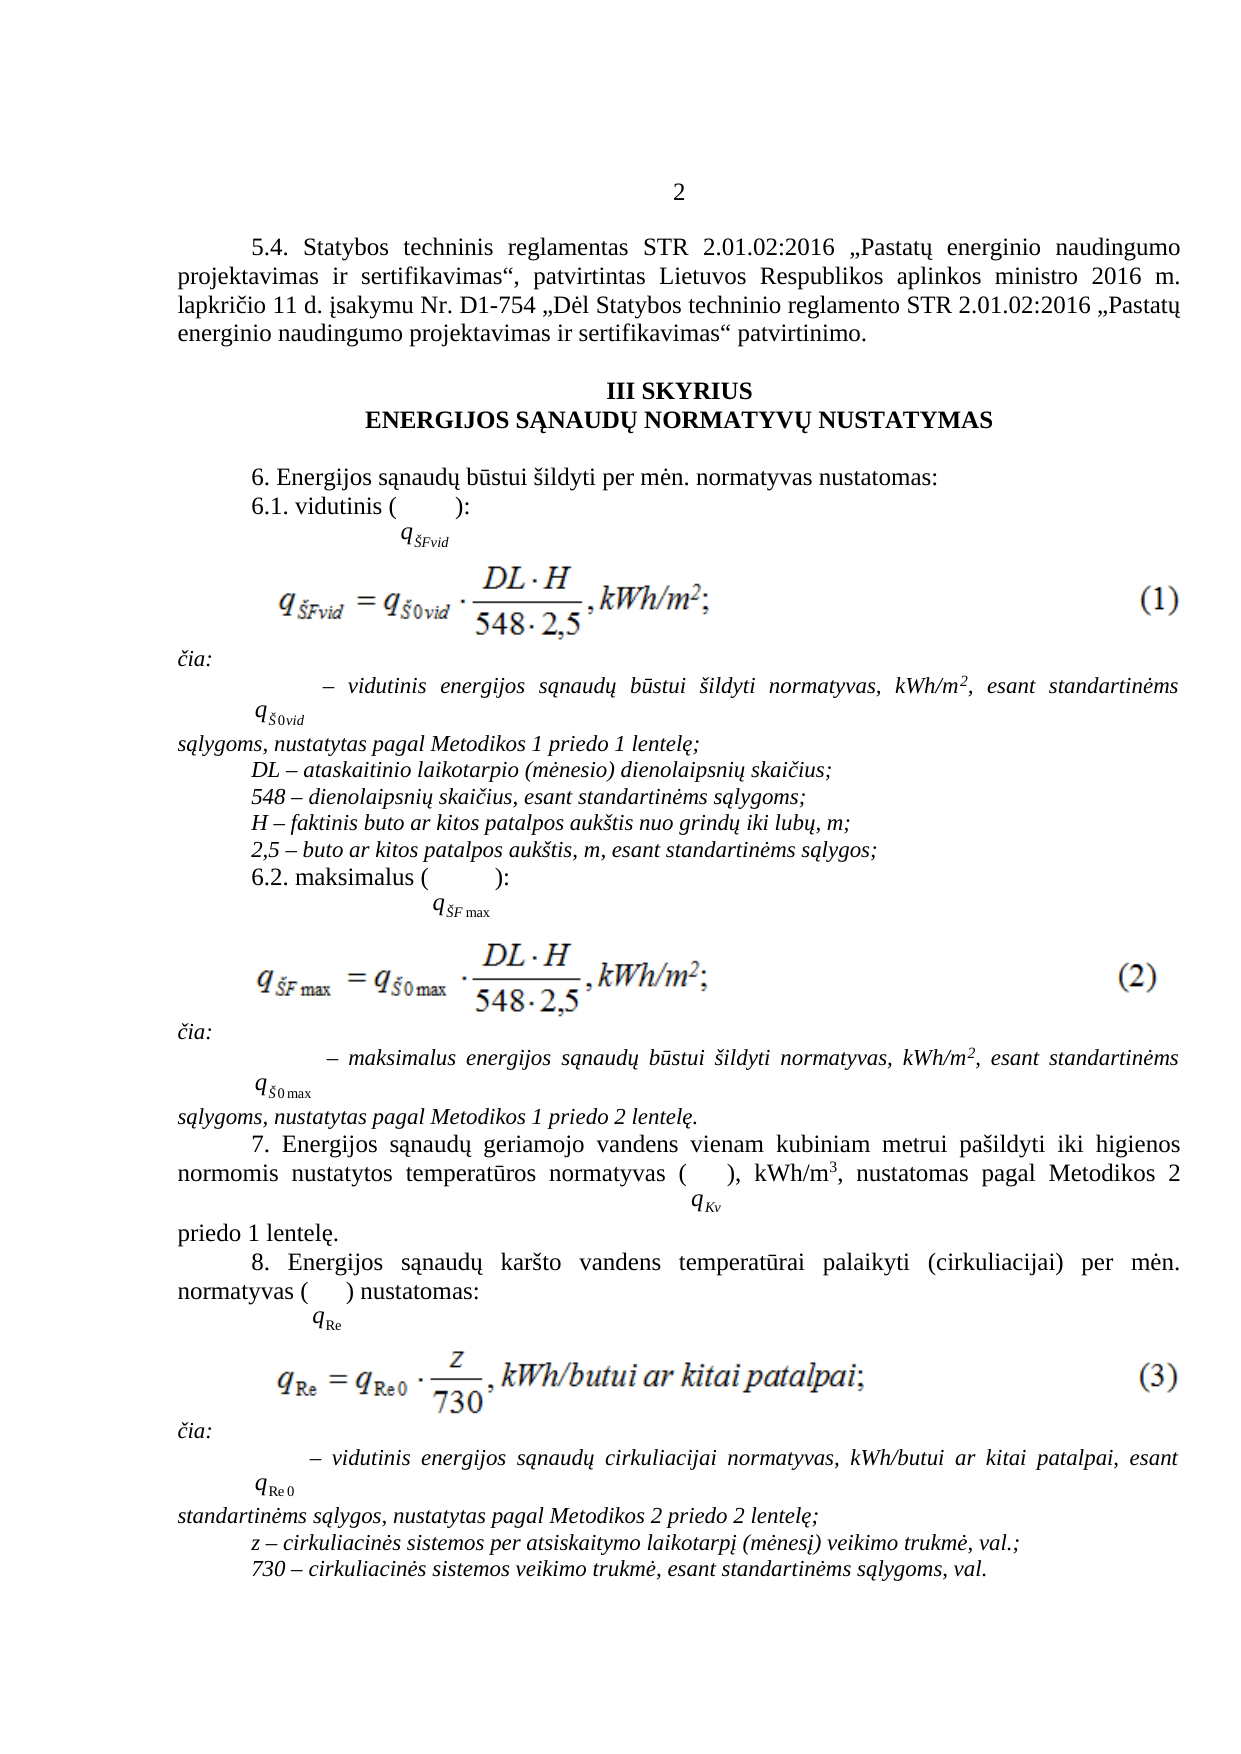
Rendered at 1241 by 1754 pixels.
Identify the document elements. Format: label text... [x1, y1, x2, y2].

text 6. Energijos sąnaudų būstui šildyti per mėn. normatyvas nustatomas: [177, 462, 1181, 491]
text z – cirkuliacinės sistemos per atsiskaitymo laikotarpį (mėnesį) veikimo trukmė, val.; [177, 1529, 1181, 1555]
text 7. Energijos sąnaudų geriamojo vandens vienam kubiniam metrui pašildyti iki higienos normomis nustatytos temperatūros normatyvas (), kWh/m3, nustatomas pagal Metodikos 2 priedo 1 lentelę. [177, 1129, 1181, 1247]
text 6.1. vidutinis (): [177, 491, 1181, 552]
text 2,5 – buto ar kitos patalpos aukštis, m, esant standartinėms sąlygos; [177, 836, 1181, 862]
text DL – ataskaitinio laikotarpio (mėnesio) dienolaipsnių skaičius; [177, 757, 1181, 783]
text čia: [177, 645, 1181, 672]
text 730 – cirkuliacinės sistemos veikimo trukmė, esant standartinėms sąlygoms, val. [177, 1555, 1181, 1582]
text 5.4. Statybos techninis reglamentas STR 2.01.02:2016 „Pastatų energinio naudingumo projektavimas ir sertifikavimas“, patvirtintas Lietuvos Respublikos aplinkos ministro 2016 m. lapkričio 11 d. įsakymu Nr. D1-754 „Dėl Statybos techninio reglamento STR 2.01.02:2016 „Pastatų energinio naudingumo projektavimas ir sertifikavimas“ patvirtinimo. [177, 232, 1181, 347]
text 8. Energijos sąnaudų karšto vandens temperatūrai palaikyti (cirkuliacijai) per mėn. normatyvas () nustatomas: [177, 1247, 1181, 1336]
text čia: [177, 1018, 1181, 1044]
text – vidutinis energijos sąnaudų būstui šildyti normatyvas, kWh/m2, esant standartinėms sąlygoms, nustatytas pagal Metodikos 1 priedo 1 lentelę; [177, 672, 1181, 757]
text ENERGIJOS SĄNAUDŲ NORMATYVŲ NUSTATYMAS [177, 405, 1181, 433]
text III SKYRIUS [177, 376, 1181, 405]
text 548 – dienolaipsnių skaičius, esant standartinėms sąlygoms; [177, 783, 1181, 809]
text H – faktinis buto ar kitos patalpos aukštis nuo grindų iki lubų, m; [177, 809, 1181, 836]
text čia: [177, 1418, 1181, 1444]
text – vidutinis energijos sąnaudų cirkuliacijai normatyvas, kWh/butui ar kitai patalpai, esant standartinėms sąlygos, nustatytas pagal Metodikos 2 priedo 2 lentelę; [177, 1444, 1181, 1529]
text – maksimalus energijos sąnaudų būstui šildyti normatyvas, kWh/m2, esant standartinėms sąlygoms, nustatytas pagal Metodikos 1 priedo 2 lentelę. [177, 1044, 1181, 1129]
text 6.2. maksimalus (): [177, 862, 1181, 922]
